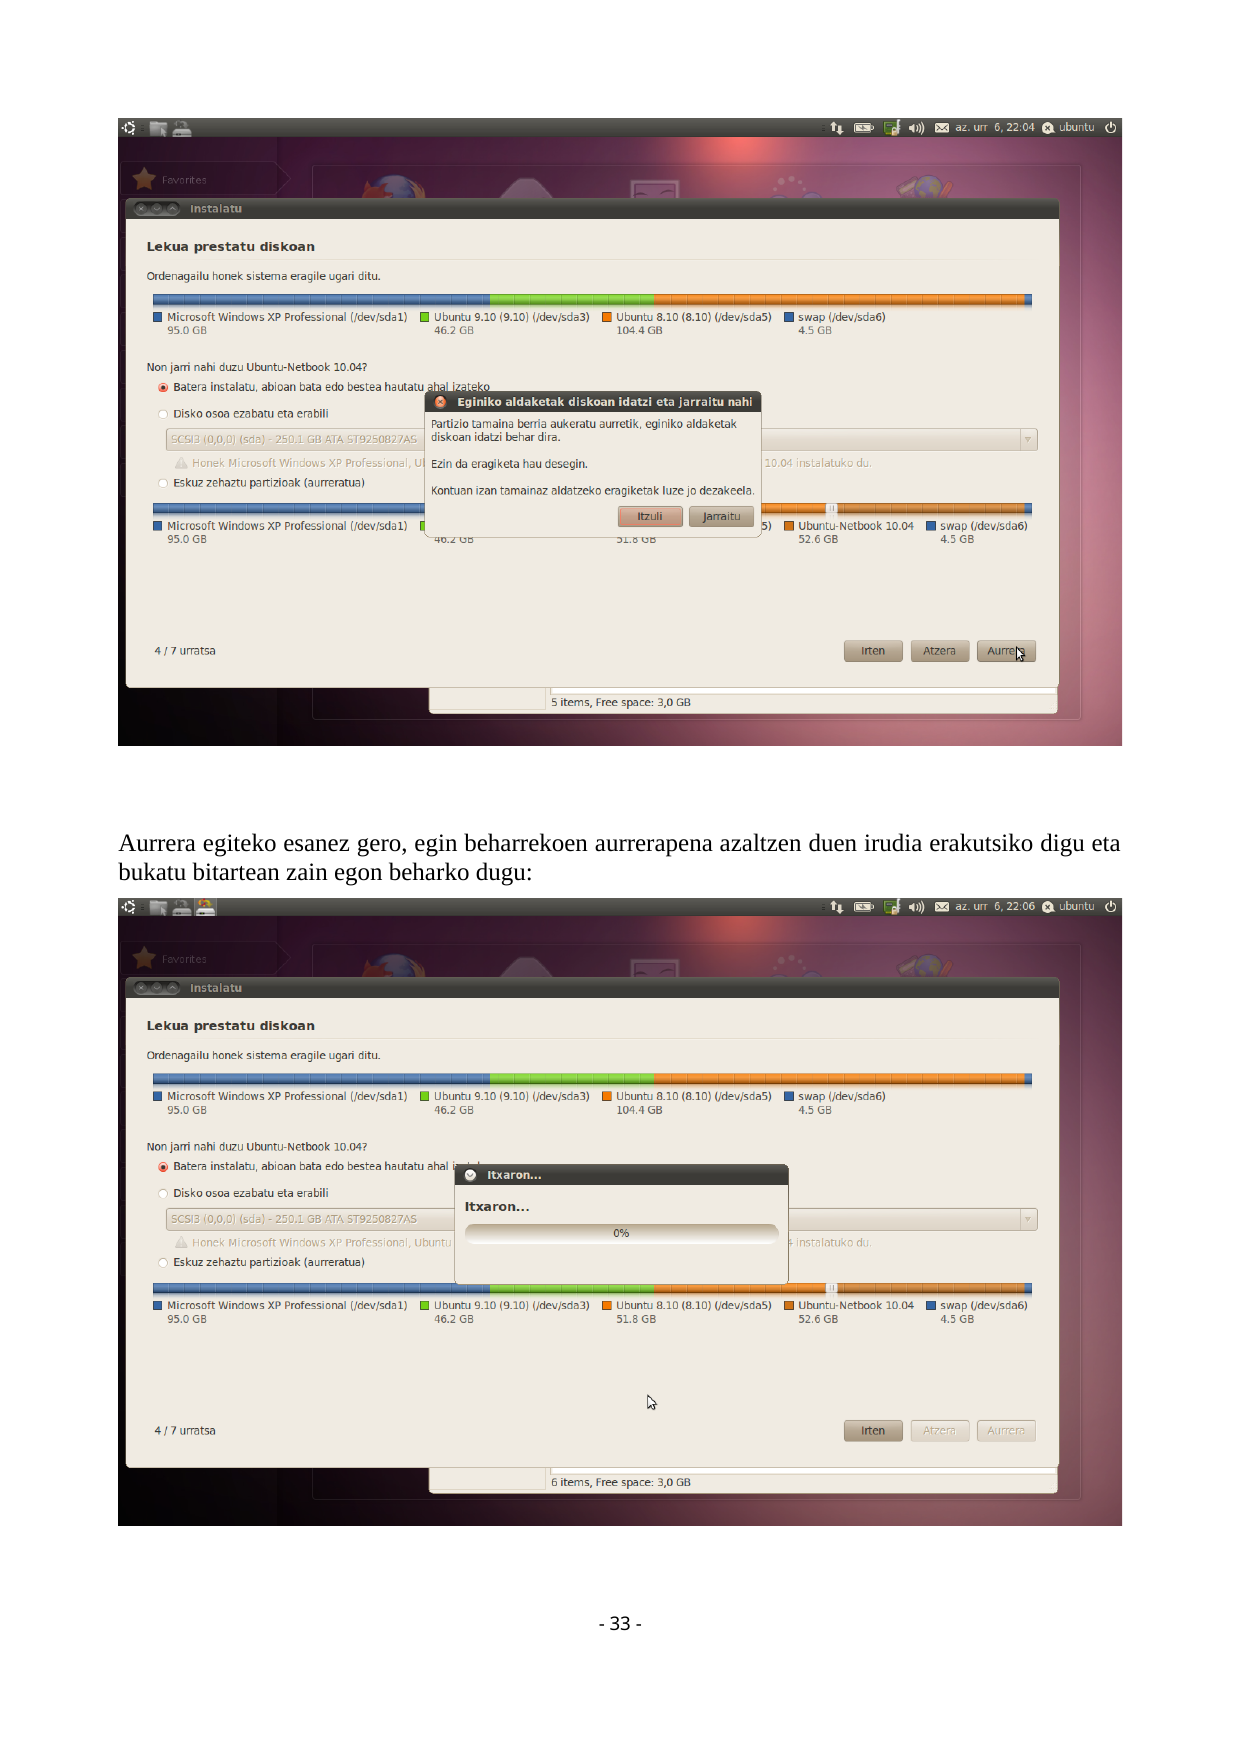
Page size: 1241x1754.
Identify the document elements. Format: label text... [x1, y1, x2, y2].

text Aurrera egiteko esanez gero, egin beharrekoen aurrerapena azaltzen duen irudia erakutsiko digu eta bukatu bitartean zain egon beharko dugu: [118, 828, 1122, 886]
picture [118, 898, 1123, 1526]
picture [118, 118, 1123, 746]
